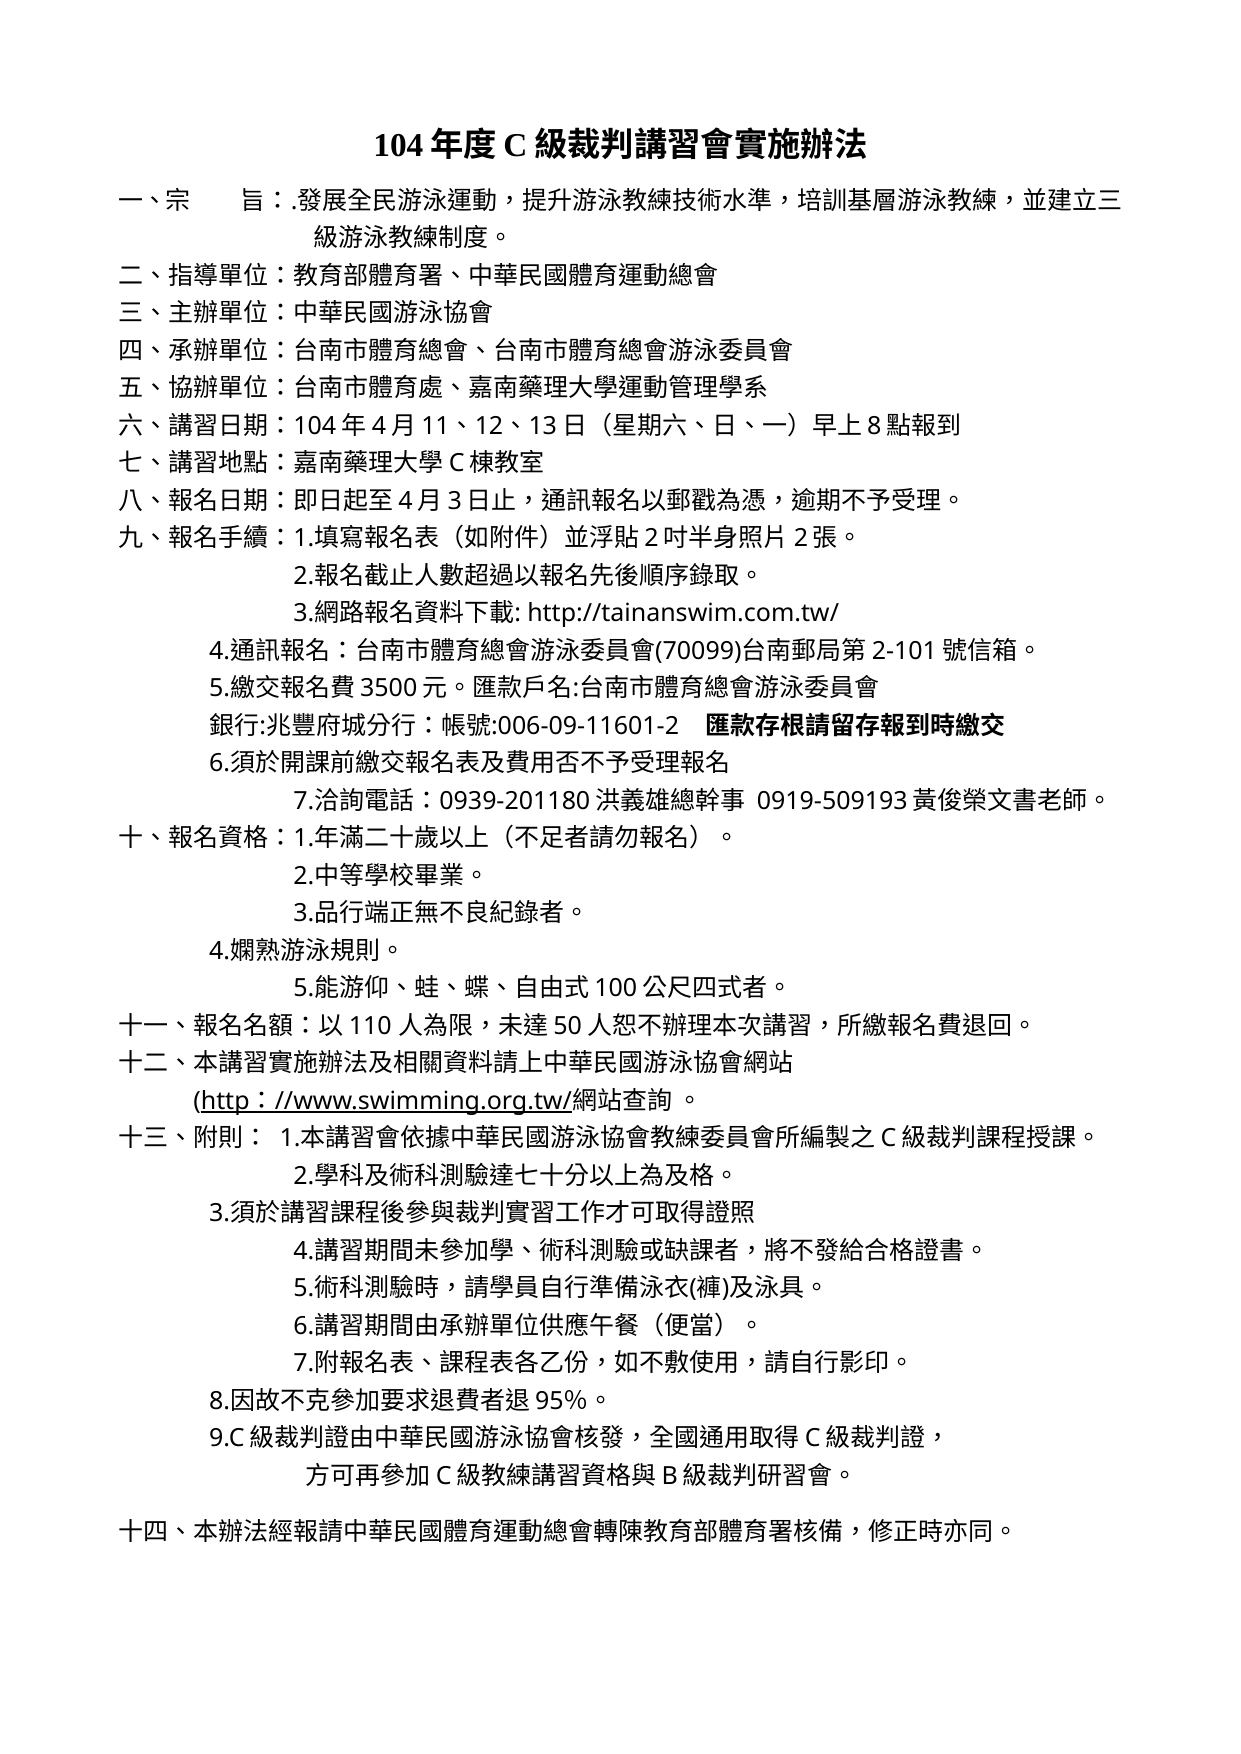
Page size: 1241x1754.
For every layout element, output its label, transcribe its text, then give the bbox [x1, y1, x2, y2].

text 5.繳交報名費3500元。匯款戶名:台南市體育總會游泳委員會 [118, 667, 1122, 704]
text 3.網路報名資料下載: http://tainanswim.com.tw/ [118, 592, 1122, 629]
text 一、宗 旨：.發展全民游泳運動，提升游泳教練技術水準，培訓基層游泳教練，並建立三級游泳教練制度。 [118, 179, 1122, 254]
text 銀行:兆豐府城分行：帳號:006-09-11601-2 匯款存根請留存報到時繳交 [118, 704, 1122, 742]
text 四、承辦單位：台南市體育總會、台南市體育總會游泳委員會 [118, 329, 1122, 367]
text 7.洽詢電話：0939-201180洪義雄總幹事 0919-509193黃俊榮文書老師。 [118, 779, 1122, 817]
text 8.因故不克參加要求退費者退95％。 [118, 1379, 1122, 1417]
text 十四、本辦法經報請中華民國體育運動總會轉陳教育部體育署核備，修正時亦同。 [118, 1511, 1122, 1548]
text 九、報名手續：1.填寫報名表（如附件）並浮貼2吋半身照片2張。 [118, 517, 1122, 554]
text 八、報名日期：即日起至4月3日止，通訊報名以郵戳為憑，逾期不予受理。 [118, 479, 1122, 517]
text 5.能游仰、蛙、蝶、自由式100公尺四式者。 [118, 967, 1122, 1004]
text 十三、附則： 1.本講習會依據中華民國游泳協會教練委員會所編製之C級裁判課程授課。 [118, 1117, 1122, 1154]
text 3.須於講習課程後參與裁判實習工作才可取得證照 [118, 1192, 1122, 1229]
text 104年度C級裁判講習會實施辦法 [118, 104, 1122, 179]
text 方可再參加C級教練講習資格與B級裁判研習會。 [306, 1454, 1122, 1492]
text 6.講習期間由承辦單位供應午餐（便當）。 [118, 1304, 1122, 1342]
text 3.品行端正無不良紀錄者。 [118, 892, 1122, 929]
text 6.須於開課前繳交報名表及費用否不予受理報名 [118, 742, 1122, 779]
text 三、主辦單位：中華民國游泳協會 [118, 292, 1122, 329]
text 2.學科及術科測驗達七十分以上為及格。 [118, 1154, 1122, 1192]
text 7.附報名表、課程表各乙份，如不敷使用，請自行影印。 [118, 1342, 1122, 1379]
text 2.報名截止人數超過以報名先後順序錄取。 [118, 554, 1122, 592]
text 十二、本講習實施辦法及相關資料請上中華民國游泳協會網站 [118, 1042, 1122, 1079]
text (http：//www.swimming.org.tw/網站查詢 。 [193, 1079, 1122, 1117]
text 十、報名資格：1.年滿二十歲以上（不足者請勿報名）。 [118, 817, 1122, 854]
text 4.講習期間未參加學、術科測驗或缺課者，將不發給合格證書。 [118, 1229, 1122, 1267]
text 二、指導單位：教育部體育署、中華民國體育運動總會 [118, 254, 1122, 292]
text 4.通訊報名：台南市體育總會游泳委員會(70099)台南郵局第2-101號信箱。 [118, 629, 1122, 667]
text 4.嫻熟游泳規則。 [118, 929, 1122, 967]
text 五、協辦單位：台南市體育處、嘉南藥理大學運動管理學系 [118, 367, 1122, 404]
text 七、講習地點：嘉南藥理大學 C棟教室 [118, 442, 1122, 479]
text 六、講習日期：104年 4月11、12、13日（星期六、日、一）早上8點報到 [118, 404, 1122, 442]
text 2.中等學校畢業。 [118, 854, 1122, 892]
text 十一、報名名額：以 110 人為限，未達50人恕不辦理本次講習，所繳報名費退回。 [118, 1004, 1122, 1042]
text 5.術科測驗時，請學員自行準備泳衣(褲)及泳具。 [118, 1267, 1122, 1304]
text 9.C級裁判證由中華民國游泳協會核發，全國通用取得C級裁判證， [118, 1417, 1122, 1454]
